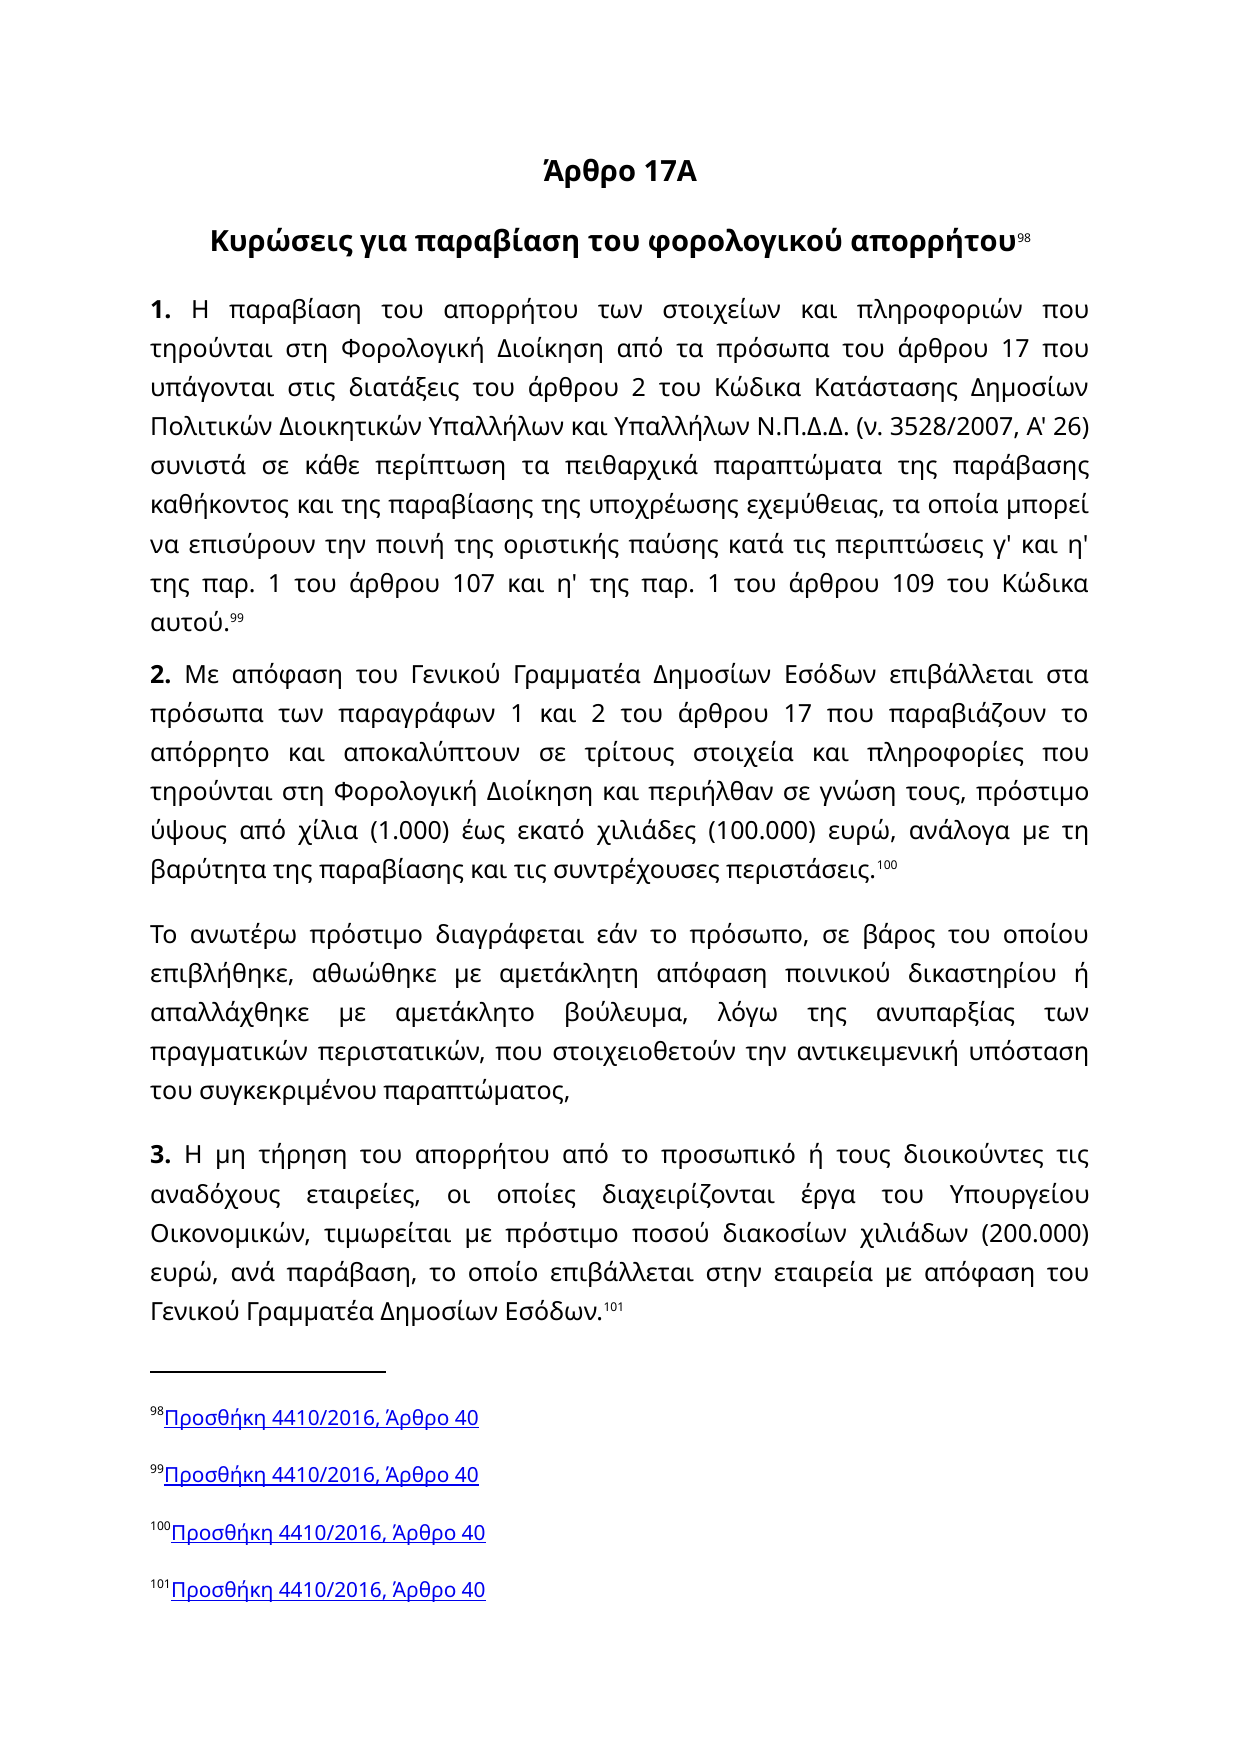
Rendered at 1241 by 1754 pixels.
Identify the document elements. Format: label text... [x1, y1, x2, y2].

text Το ανωτέρω πρόστιμο διαγράφεται εάν το πρόσωπο, σε βάρος του οποίου επιβλήθηκε, αθωώθηκε με αμετάκλητη απόφαση ποινικού δικαστηρίου ή απαλλάχθηκε με αμετάκλητο βούλευμα, λόγω της ανυπαρξίας των πραγματικών περιστατικών, που στοιχειοθετούν την αντικειμενική υπόσταση του συγκεκριμένου παραπτώματος, [150, 916, 1090, 1107]
subtitle Κυρώσεις για παραβίαση του φορολογικού απορρήτου [150, 221, 1090, 260]
text Προσθήκη 4410/2016, Άρθρο 40 [150, 1576, 1090, 1604]
text 2. Με απόφαση του Γενικού Γραμματέα Δημοσίων Εσόδων επιβάλλεται στα πρόσωπα των παραγράφων 1 και 2 του άρθρου 17 που παραβιάζουν το απόρρητο και αποκαλύπτουν σε τρίτους στοιχεία και πληροφορίες που τηρούνται στη Φορολογική Διοίκηση και περιήλθαν σε γνώση τους, πρόστιμο ύψους από χίλια (1.000) έως εκατό χιλιάδες (100.000) ευρώ, ανάλογα με τη βαρύτητα της παραβίασης και τις συντρέχουσες περιστάσεις. [150, 656, 1090, 886]
text Προσθήκη 4410/2016, Άρθρο 40 [150, 1518, 1090, 1546]
text Προσθήκη 4410/2016, Άρθρο 40 [150, 1460, 1090, 1489]
text 3. Η μη τήρηση του απορρήτου από το προσωπικό ή τους διοικούντες τις αναδόχους εταιρείες, οι οποίες διαχειρίζονται έργα του Υπουργείου Οικονομικών, τιμωρείται με πρόστιμο ποσού διακοσίων χιλιάδων (200.000) ευρώ, ανά παράβαση, το οποίο επιβάλλεται στην εταιρεία με απόφαση του Γενικού Γραμματέα Δημοσίων Εσόδων. [150, 1137, 1090, 1328]
subtitle Άρθρο 17Α [150, 150, 1090, 190]
text Προσθήκη 4410/2016, Άρθρο 40 [150, 1403, 1090, 1431]
text 1. Η παραβίαση του απορρήτου των στοιχείων και πληροφοριών που τηρούνται στη Φορολογική Διοίκηση από τα πρόσωπα του άρθρου 17 που υπάγονται στις διατάξεις του άρθρου 2 του Κώδικα Κατάστασης Δημοσίων Πολιτικών Διοικητικών Υπαλλήλων και Υπαλλήλων Ν.Π.Δ.Δ. (ν. 3528/2007, Α' 26) συνιστά σε κάθε περίπτωση τα πειθαρχικά παραπτώματα της παράβασης καθήκοντος και της παραβίασης της υποχρέωσης εχεμύθειας, τα οποία μπορεί να επισύρουν την ποινή της οριστικής παύσης κατά τις περιπτώσεις γ' και η' της παρ. 1 του άρθρου 107 και η' της παρ. 1 του άρθρου 109 του Κώδικα αυτού. [150, 291, 1090, 639]
